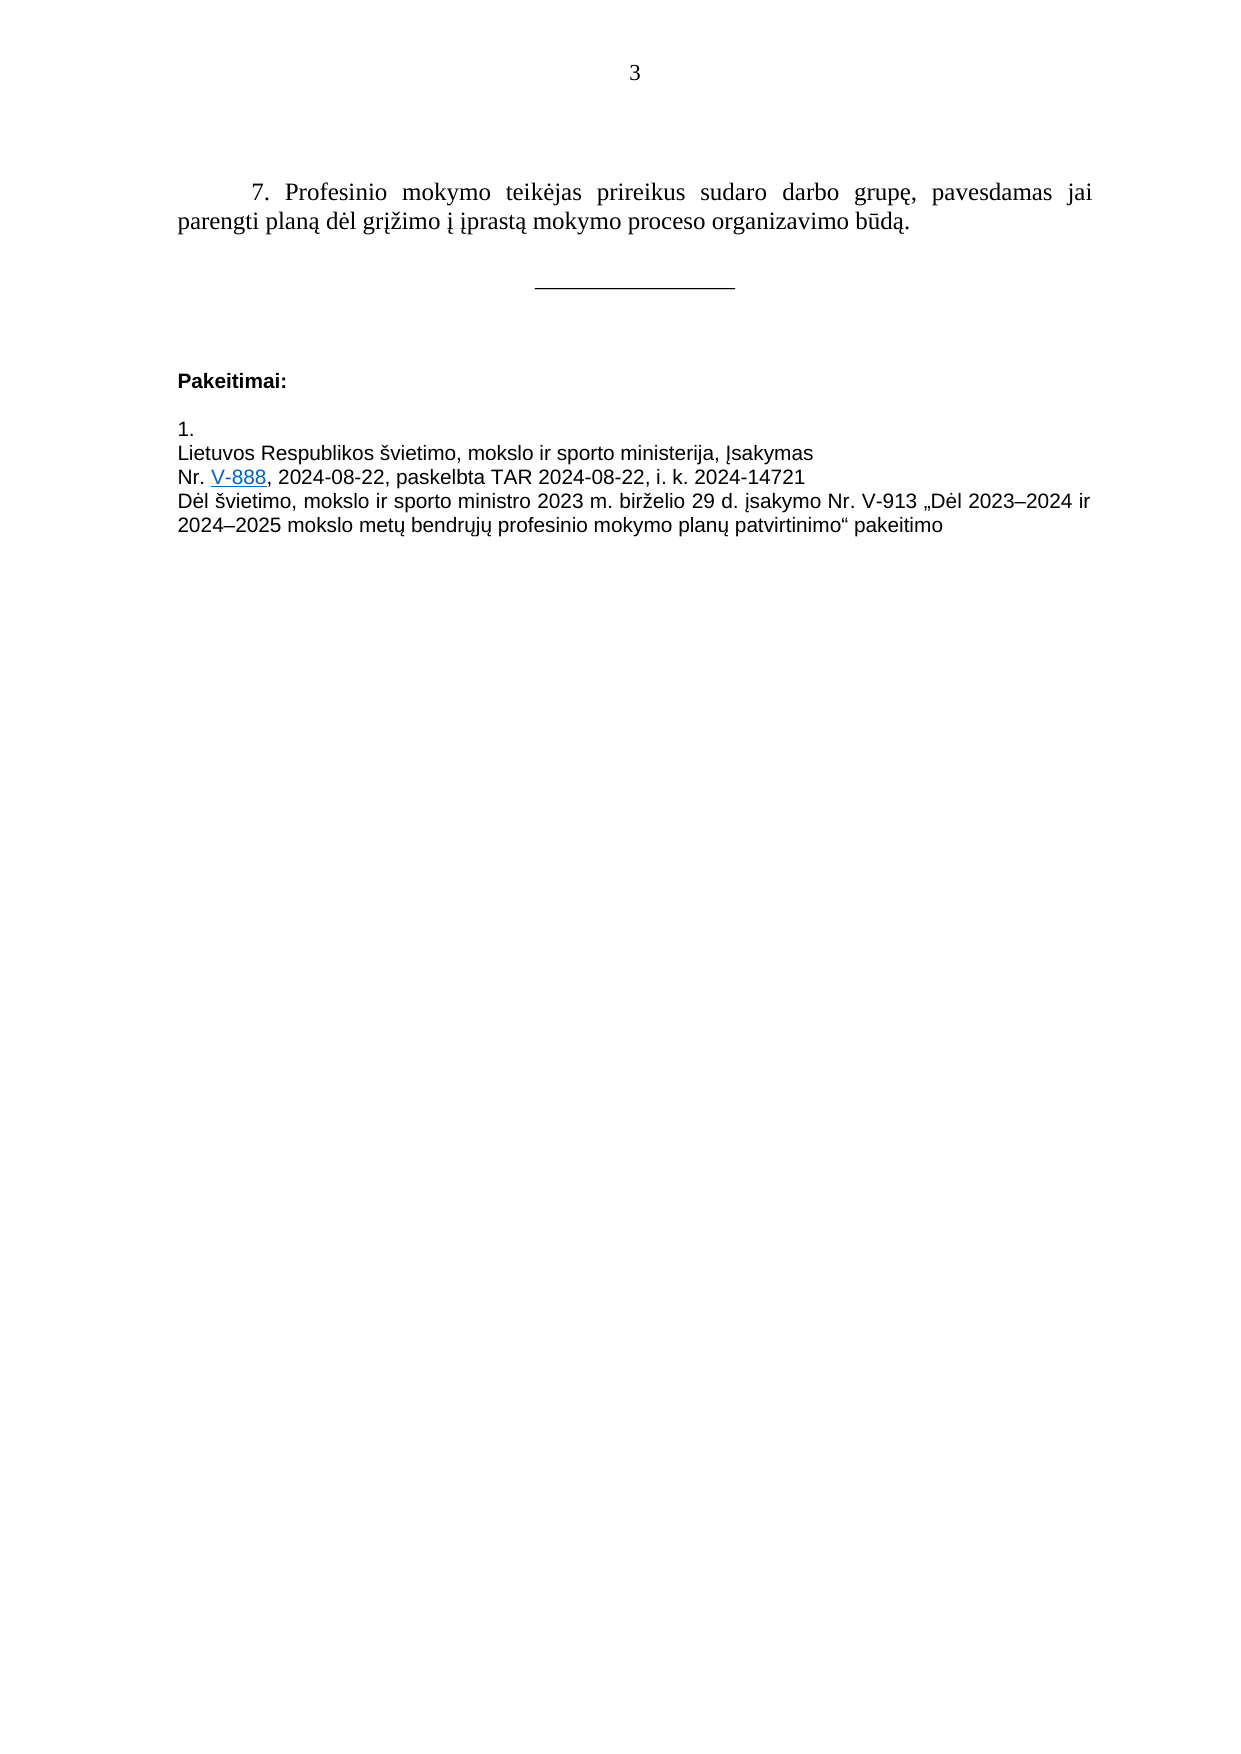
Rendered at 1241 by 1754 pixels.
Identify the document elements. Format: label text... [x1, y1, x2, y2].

text Pakeitimai: [177, 369, 1092, 393]
text Lietuvos Respublikos švietimo, mokslo ir sporto ministerija, Įsakymas [177, 441, 1092, 465]
text ________________ [177, 263, 1092, 292]
text 7. Profesinio mokymo teikėjas prireikus sudaro darbo grupę, pavesdamas jai parengti planą dėl grįžimo į įprastą mokymo proceso organizavimo būdą. [177, 177, 1092, 235]
text Nr. V-888, 2024-08-22, paskelbta TAR 2024-08-22, i. k. 2024-14721 [177, 465, 1092, 489]
text 1. [177, 417, 1092, 441]
text Dėl švietimo, mokslo ir sporto ministro 2023 m. birželio 29 d. įsakymo Nr. V-913 „Dėl 2023–2024 ir 2024–2025 mokslo metų bendrųjų profesinio mokymo planų patvirtinimo“ pakeitimo [177, 489, 1092, 537]
